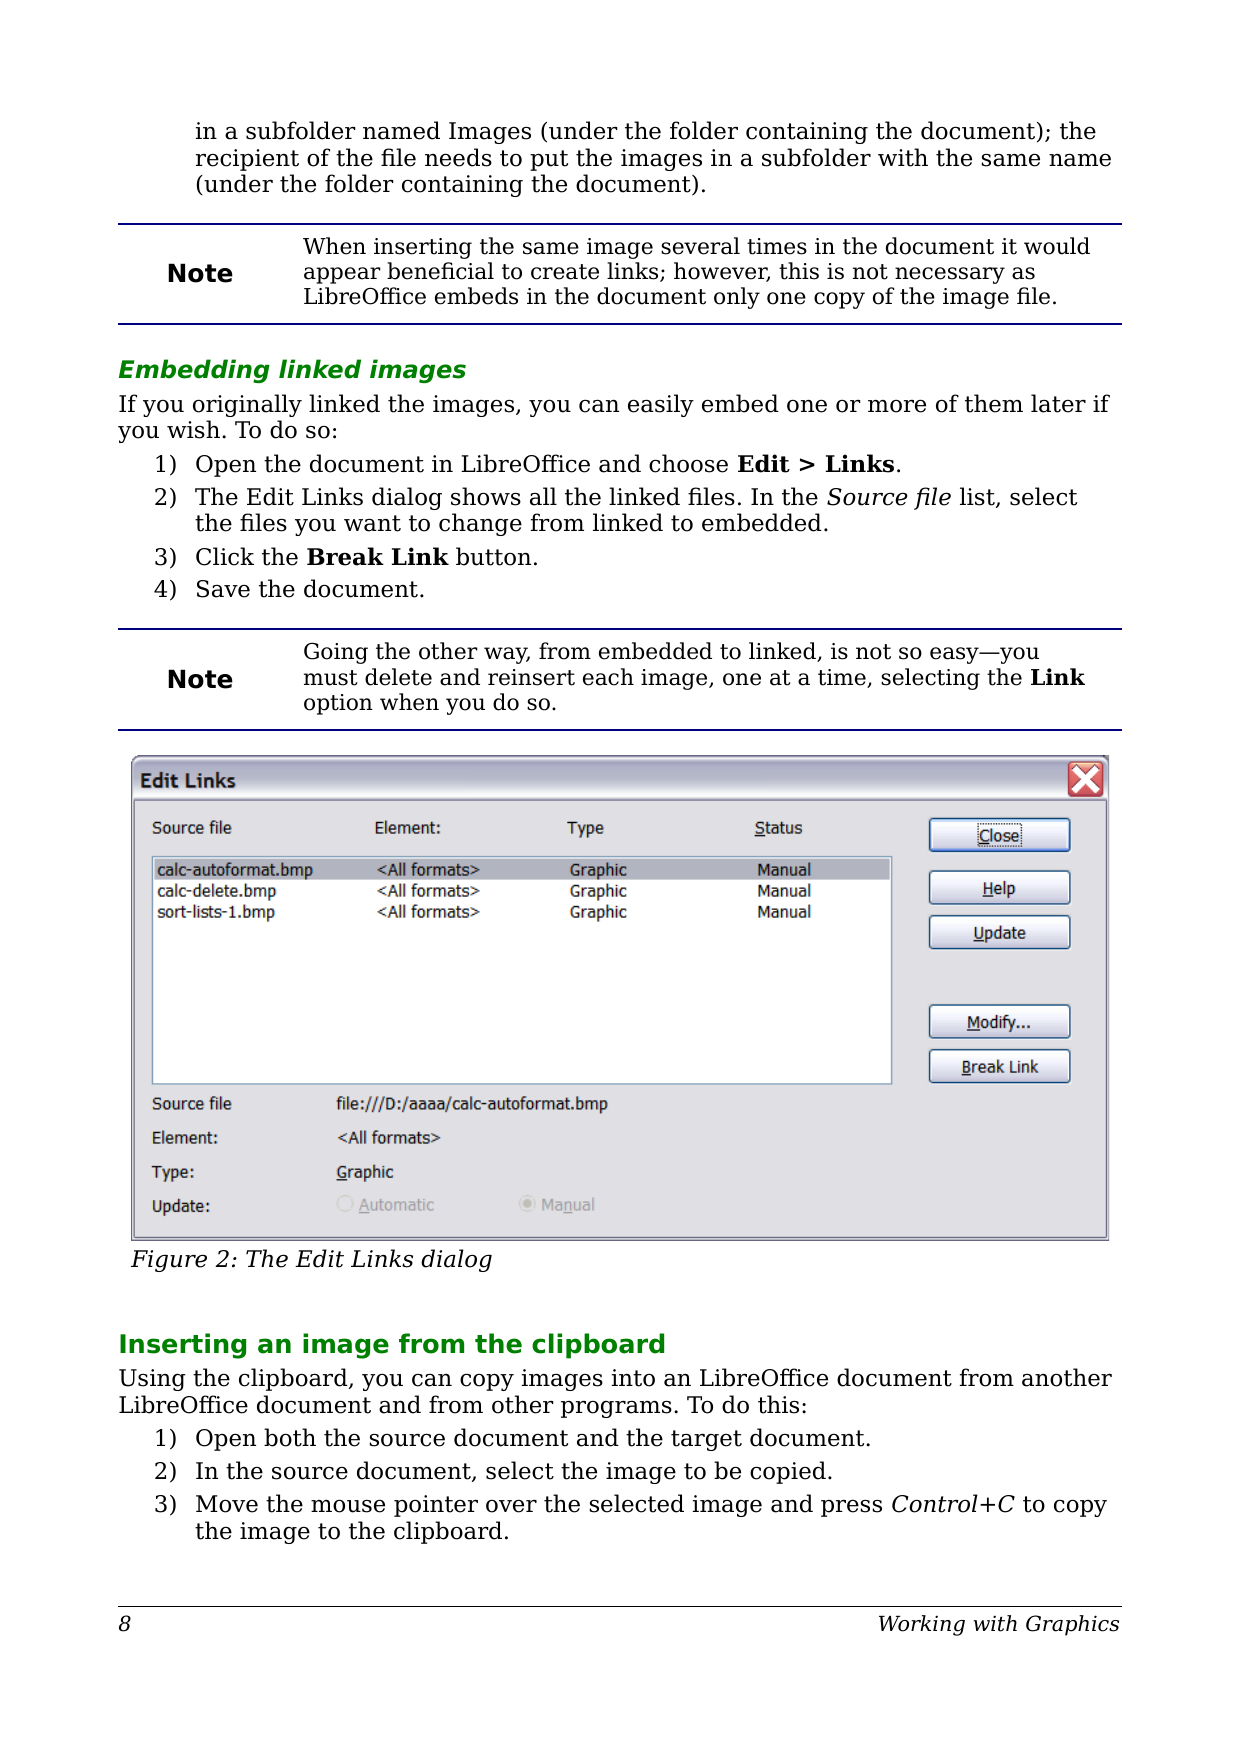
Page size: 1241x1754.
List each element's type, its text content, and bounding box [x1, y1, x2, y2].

subtitle Inserting an image from the clipboard [118, 1329, 1122, 1359]
subtitle Embedding linked images [118, 356, 1122, 384]
list Move the mouse pointer over the selected image and press Control+C to copy the image to the clipboard. [177, 1491, 1122, 1544]
list If you originally linked the images, you can easily embed one or more of them later if you wish. To do so: [118, 391, 1122, 444]
picture [131, 755, 1110, 1241]
list in a subfolder named Images (under the folder containing the document); the recipient of the file needs to put the images in a subfolder with the same name (under the folder containing the document). [156, 118, 1122, 198]
text Figure 2: The Edit Links dialog [131, 1247, 1109, 1273]
list Open both the source document and the target document. [177, 1425, 1122, 1452]
list The Edit Links dialog shows all the linked files. In the Source file list, select the files you want to change from linked to embedded. [177, 484, 1122, 537]
list Open the document in LibreOffice and choose Edit > Links. [177, 451, 1122, 478]
table_header Note [118, 630, 281, 728]
list Using the clipboard, you can copy images into an LibreOffice document from another LibreOffice document and from other programs. To do this: [118, 1366, 1122, 1419]
list Click the Break Link button. [177, 543, 1122, 570]
table_header Note [118, 225, 281, 323]
table_header Going the other way, from embedded to linked, is not so easy—you must delete and reinsert each image, one at a time, selecting the Link option when you do so. [281, 630, 1122, 728]
list Save the document. [177, 577, 1122, 603]
list In the source document, select the image to be copied. [177, 1458, 1122, 1485]
table_header When inserting the same image several times in the document it would appear beneficial to create links; however, this is not necessary as LibreOffice embeds in the document only one copy of the image file. [281, 225, 1122, 323]
